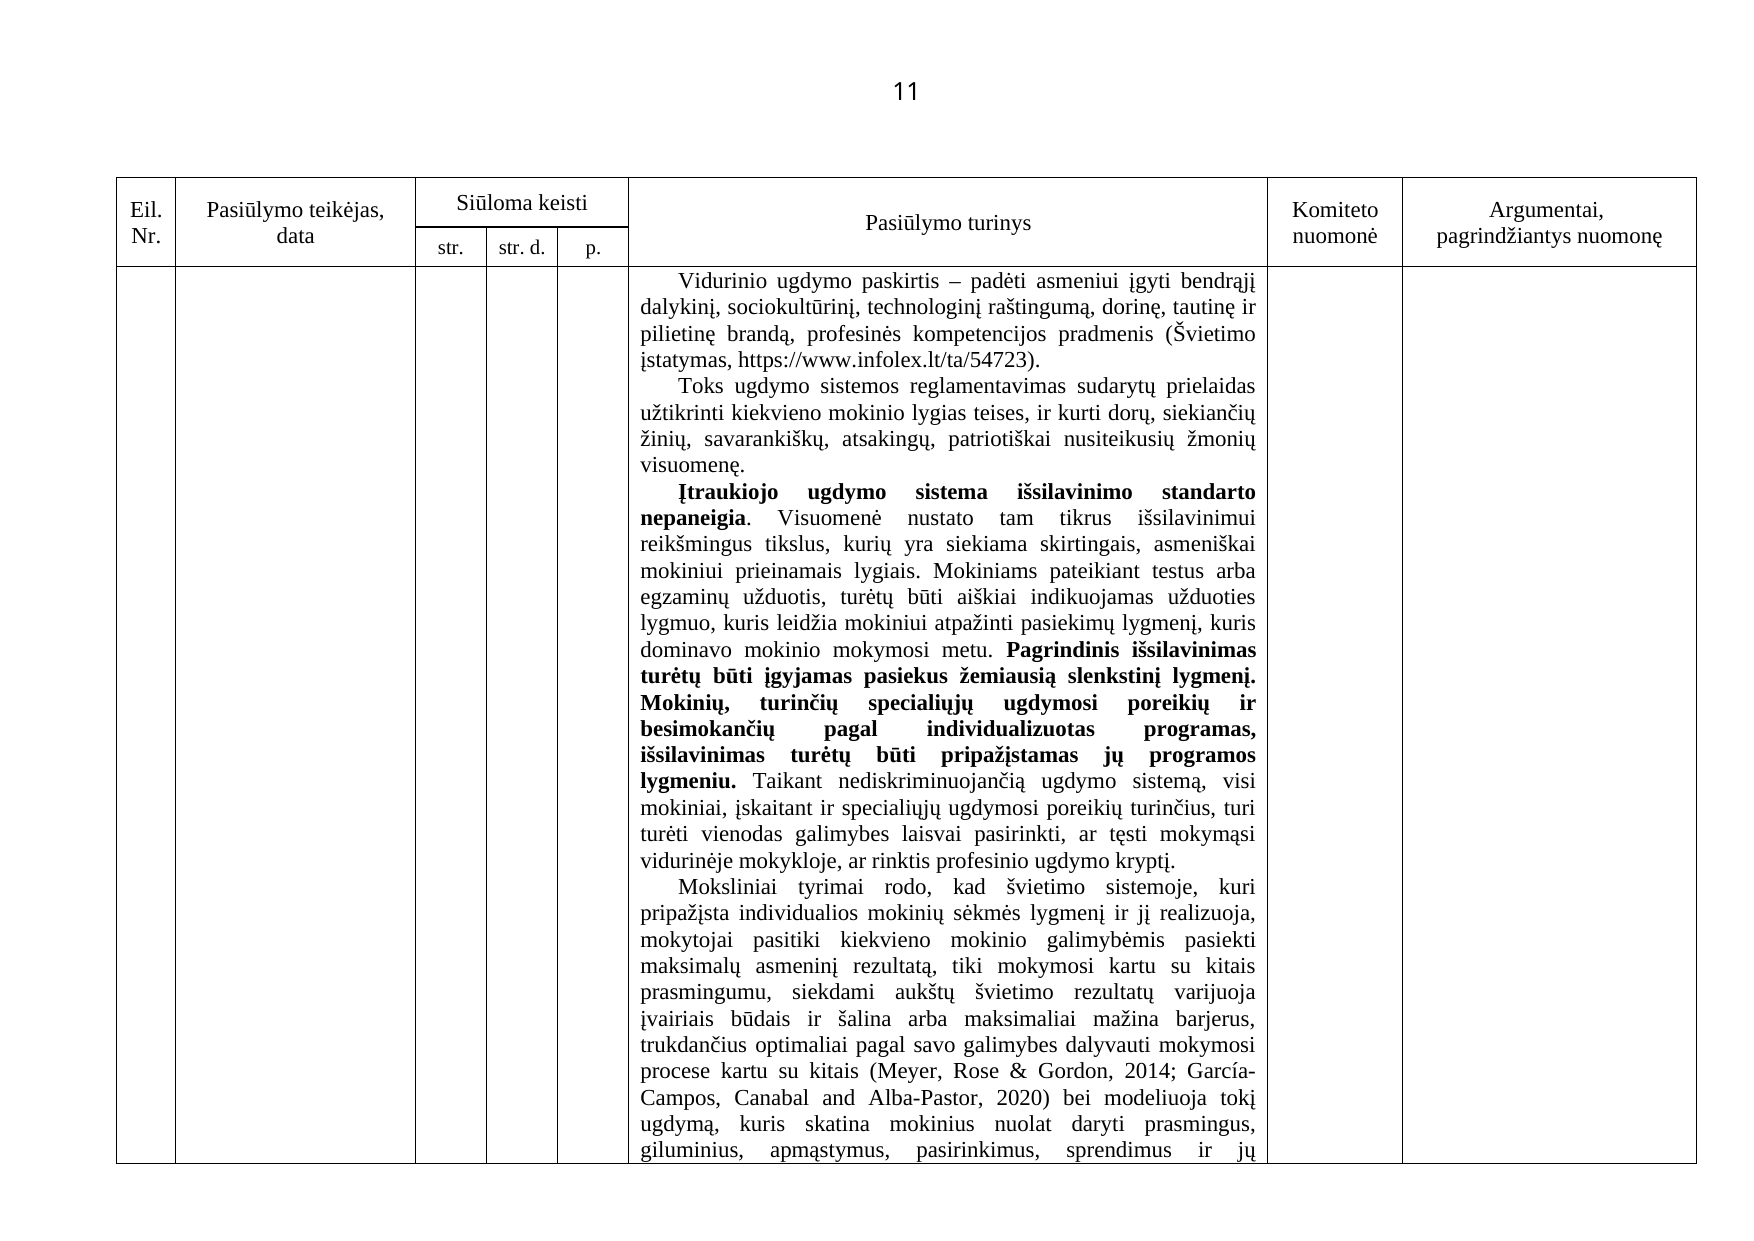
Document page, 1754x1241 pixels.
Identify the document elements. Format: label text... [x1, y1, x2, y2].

table_cell [558, 267, 628, 1163]
table_cell Vidurinio ugdymo paskirtis – padėti asmeniui įgyti bendrąjį dalykinį, sociokultūrinį, technologinį raštingumą, dorinę, tautinę ir pilietinę brandą, profesinės kompetencijos pradmenis (Švietimo įstatymas, https://www.infolex.lt/ta/54723). Toks ugdymo sistemos reglamentavimas sudarytų prielaidas užtikrinti kiekvieno mokinio lygias teises, ir kurti dorų, siekiančių žinių, savarankiškų, atsakingų, patriotiškai nusiteikusių žmonių visuomenę. Įtraukiojo ugdymo sistema išsilavinimo standarto nepaneigia. Visuomenė nustato tam tikrus išsilavinimui reikšmingus tikslus, kurių yra siekiama skirtingais, asmeniškai mokiniui prieinamais lygiais. Mokiniams pateikiant testus arba egzaminų užduotis, turėtų būti aiškiai indikuojamas užduoties lygmuo, kuris leidžia mokiniui atpažinti pasiekimų lygmenį, kuris dominavo mokinio mokymosi metu. Pagrindinis išsilavinimas turėtų būti įgyjamas pasiekus žemiausią slenkstinį lygmenį. Mokinių, turinčių specialiųjų ugdymosi poreikių ir besimokančių pagal individualizuotas programas, išsilavinimas turėtų būti pripažįstamas jų programos lygmeniu. Taikant nediskriminuojančią ugdymo sistemą, visi mokiniai, įskaitant ir specialiųjų ugdymosi poreikių turinčius, turi turėti vienodas galimybes laisvai pasirinkti, ar tęsti mokymąsi vidurinėje mokykloje, ar rinktis profesinio ugdymo kryptį. Moksliniai tyrimai rodo, kad švietimo sistemoje, kuri pripažįsta individualios mokinių sėkmės lygmenį ir jį realizuoja, mokytojai pasitiki kiekvieno mokinio galimybėmis pasiekti maksimalų asmeninį rezultatą, tiki mokymosi kartu su kitais prasmingumu, siekdami aukštų švietimo rezultatų varijuoja įvairiais būdais ir šalina arba maksimaliai mažina barjerus, trukdančius optimaliai pagal savo galimybes dalyvauti mokymosi procese kartu su kitais (Meyer, Rose & Gordon, 2014; García-Campos, Canabal and Alba-Pastor, 2020) bei modeliuoja tokį ugdymą, kuris skatina mokinius nuolat daryti prasmingus, giluminius, apmąstymus, pasirinkimus, sprendimus ir jų [629, 267, 1267, 1163]
table_header Komiteto nuomonė [1268, 178, 1402, 266]
table_header Eil. Nr. [117, 178, 175, 266]
table_cell [1268, 267, 1402, 1163]
table_cell p. [558, 228, 628, 266]
table_cell str. [416, 228, 486, 266]
table_cell [176, 267, 415, 1163]
table_cell [117, 267, 175, 1163]
table_cell [1403, 267, 1696, 1163]
table_header Pasiūlymo turinys [629, 178, 1267, 266]
table_cell [416, 267, 486, 1163]
table_header Siūloma keisti [416, 178, 628, 226]
table_header Pasiūlymo teikėjas, data [176, 178, 415, 266]
table_header Argumentai, pagrindžiantys nuomonę [1403, 178, 1696, 266]
table_cell str. d. [487, 228, 557, 266]
table_cell [487, 267, 557, 1163]
